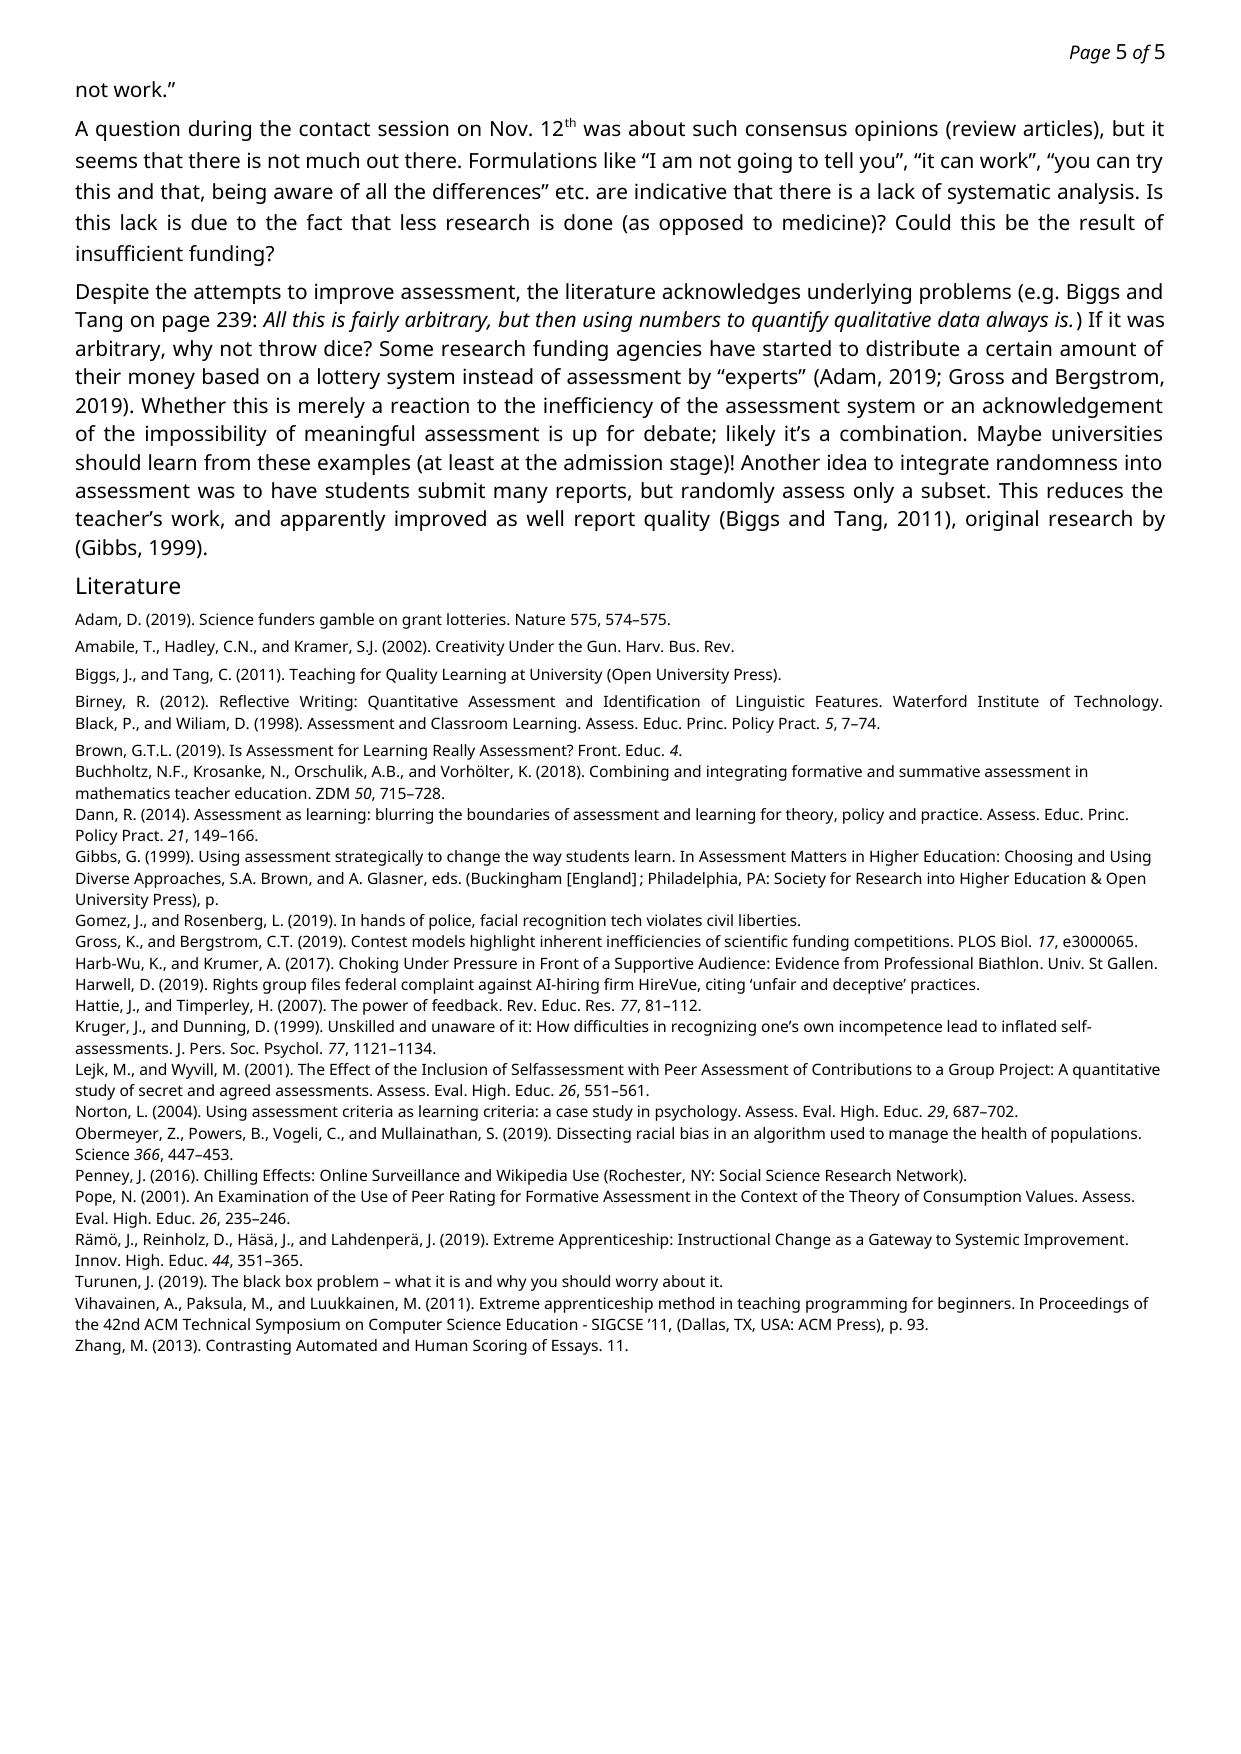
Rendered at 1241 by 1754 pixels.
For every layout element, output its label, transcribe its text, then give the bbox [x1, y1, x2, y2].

subtitle Gross, K., and Bergstrom, C.T. (2019). Contest models highlight inherent inefficiencies of scientific funding competitions. PLOS Biol. 17, e3000065. [75, 931, 1165, 952]
text not work.” [75, 75, 1165, 103]
text A question during the contact session on Nov. 12th was about such consensus opinions (review articles), but it seems that there is not much out there. Formulations like “I am not going to tell you”, “it can work”, “you can try this and that, being aware of all the differences” etc. are indicative that there is a lack of systematic analysis. Is this lack is due to the fact that less research is done (as opposed to medicine)? Could this be the result of insufficient funding? [75, 114, 1165, 268]
subtitle Biggs, J., and Tang, C. (2011). Teaching for Quality Learning at University (Open University Press). [75, 664, 1165, 685]
subtitle Zhang, M. (2013). Contrasting Automated and Human Scoring of Essays. 11. [75, 1335, 1165, 1356]
subtitle Obermeyer, Z., Powers, B., Vogeli, C., and Mullainathan, S. (2019). Dissecting racial bias in an algorithm used to manage the health of populations. Science 366, 447–453. [75, 1122, 1165, 1165]
subtitle Birney, R. (2012). Reflective Writing: Quantitative Assessment and Identification of Linguistic Features. Waterford Institute of Technology. Black, P., and Wiliam, D. (1998). Assessment and Classroom Learning. Assess. Educ. Princ. Policy Pract. 5, 7–74. [75, 691, 1165, 734]
text Despite the attempts to improve assessment, the literature acknowledges underlying problems (e.g. Biggs and Tang on page 239: All this is fairly arbitrary, but then using numbers to quantify qualitative data always is.) If it was arbitrary, why not throw dice? Some research funding agencies have started to distribute a certain amount of their money based on a lottery system instead of assessment by “experts” (Adam, 2019; Gross and Bergstrom, 2019). Whether this is merely a reaction to the inefficiency of the assessment system or an acknowledgement of the impossibility of meaningful assessment is up for debate; likely it’s a combination. Maybe universities should learn from these examples (at least at the admission stage)! Another idea to integrate randomness into assessment was to have students submit many reports, but randomly assess only a subset. This reduces the teacher’s work, and apparently improved as well report quality (Biggs and Tang, 2011), original research by (Gibbs, 1999). [75, 277, 1165, 561]
subtitle Literature [75, 570, 1165, 601]
subtitle Vihavainen, A., Paksula, M., and Luukkainen, M. (2011). Extreme apprenticeship method in teaching programming for beginners. In Proceedings of the 42nd ACM Technical Symposium on Computer Science Education - SIGCSE ’11, (Dallas, TX, USA: ACM Press), p. 93. [75, 1292, 1165, 1335]
subtitle Gibbs, G. (1999). Using assessment strategically to change the way students learn. In Assessment Matters in Higher Education: Choosing and Using Diverse Approaches, S.A. Brown, and A. Glasner, eds. (Buckingham [England] ; Philadelphia, PA: Society for Research into Higher Education & Open University Press), p. [75, 846, 1165, 910]
subtitle Lejk, M., and Wyvill, M. (2001). The Effect of the Inclusion of Selfassessment with Peer Assessment of Contributions to a Group Project: A quantitative study of secret and agreed assessments. Assess. Eval. High. Educ. 26, 551–561. [75, 1059, 1165, 1101]
subtitle Buchholtz, N.F., Krosanke, N., Orschulik, A.B., and Vorhölter, K. (2018). Combining and integrating formative and summative assessment in mathematics teacher education. ZDM 50, 715–728. [75, 761, 1165, 804]
subtitle Hattie, J., and Timperley, H. (2007). The power of feedback. Rev. Educ. Res. 77, 81–112. [75, 995, 1165, 1016]
subtitle Amabile, T., Hadley, C.N., and Kramer, S.J. (2002). Creativity Under the Gun. Harv. Bus. Rev. [75, 636, 1165, 657]
subtitle Kruger, J., and Dunning, D. (1999). Unskilled and unaware of it: How difficulties in recognizing one’s own incompetence lead to inflated self-assessments. J. Pers. Soc. Psychol. 77, 1121–1134. [75, 1016, 1165, 1059]
subtitle Rämö, J., Reinholz, D., Häsä, J., and Lahdenperä, J. (2019). Extreme Apprenticeship: Instructional Change as a Gateway to Systemic Improvement. Innov. High. Educ. 44, 351–365. [75, 1229, 1165, 1271]
subtitle Norton, L. (2004). Using assessment criteria as learning criteria: a case study in psychology. Assess. Eval. High. Educ. 29, 687–702. [75, 1101, 1165, 1122]
subtitle Harwell, D. (2019). Rights group files federal complaint against AI-hiring firm HireVue, citing ‘unfair and deceptive’ practices. [75, 974, 1165, 995]
subtitle Harb-Wu, K., and Krumer, A. (2017). Choking Under Pressure in Front of a Supportive Audience: Evidence from Professional Biathlon. Univ. St Gallen. [75, 952, 1165, 974]
subtitle Penney, J. (2016). Chilling Effects: Online Surveillance and Wikipedia Use (Rochester, NY: Social Science Research Network). [75, 1165, 1165, 1186]
subtitle Gomez, J., and Rosenberg, L. (2019). In hands of police, facial recognition tech violates civil liberties. [75, 910, 1165, 931]
subtitle Brown, G.T.L. (2019). Is Assessment for Learning Really Assessment? Front. Educ. 4. [75, 740, 1165, 761]
subtitle Turunen, J. (2019). The black box problem – what it is and why you should worry about it. [75, 1271, 1165, 1292]
subtitle Pope, N. (2001). An Examination of the Use of Peer Rating for Formative Assessment in the Context of the Theory of Consumption Values. Assess. Eval. High. Educ. 26, 235–246. [75, 1186, 1165, 1229]
subtitle Dann, R. (2014). Assessment as learning: blurring the boundaries of assessment and learning for theory, policy and practice. Assess. Educ. Princ. Policy Pract. 21, 149–166. [75, 804, 1165, 846]
subtitle Adam, D. (2019). Science funders gamble on grant lotteries. Nature 575, 574–575. [75, 609, 1165, 630]
